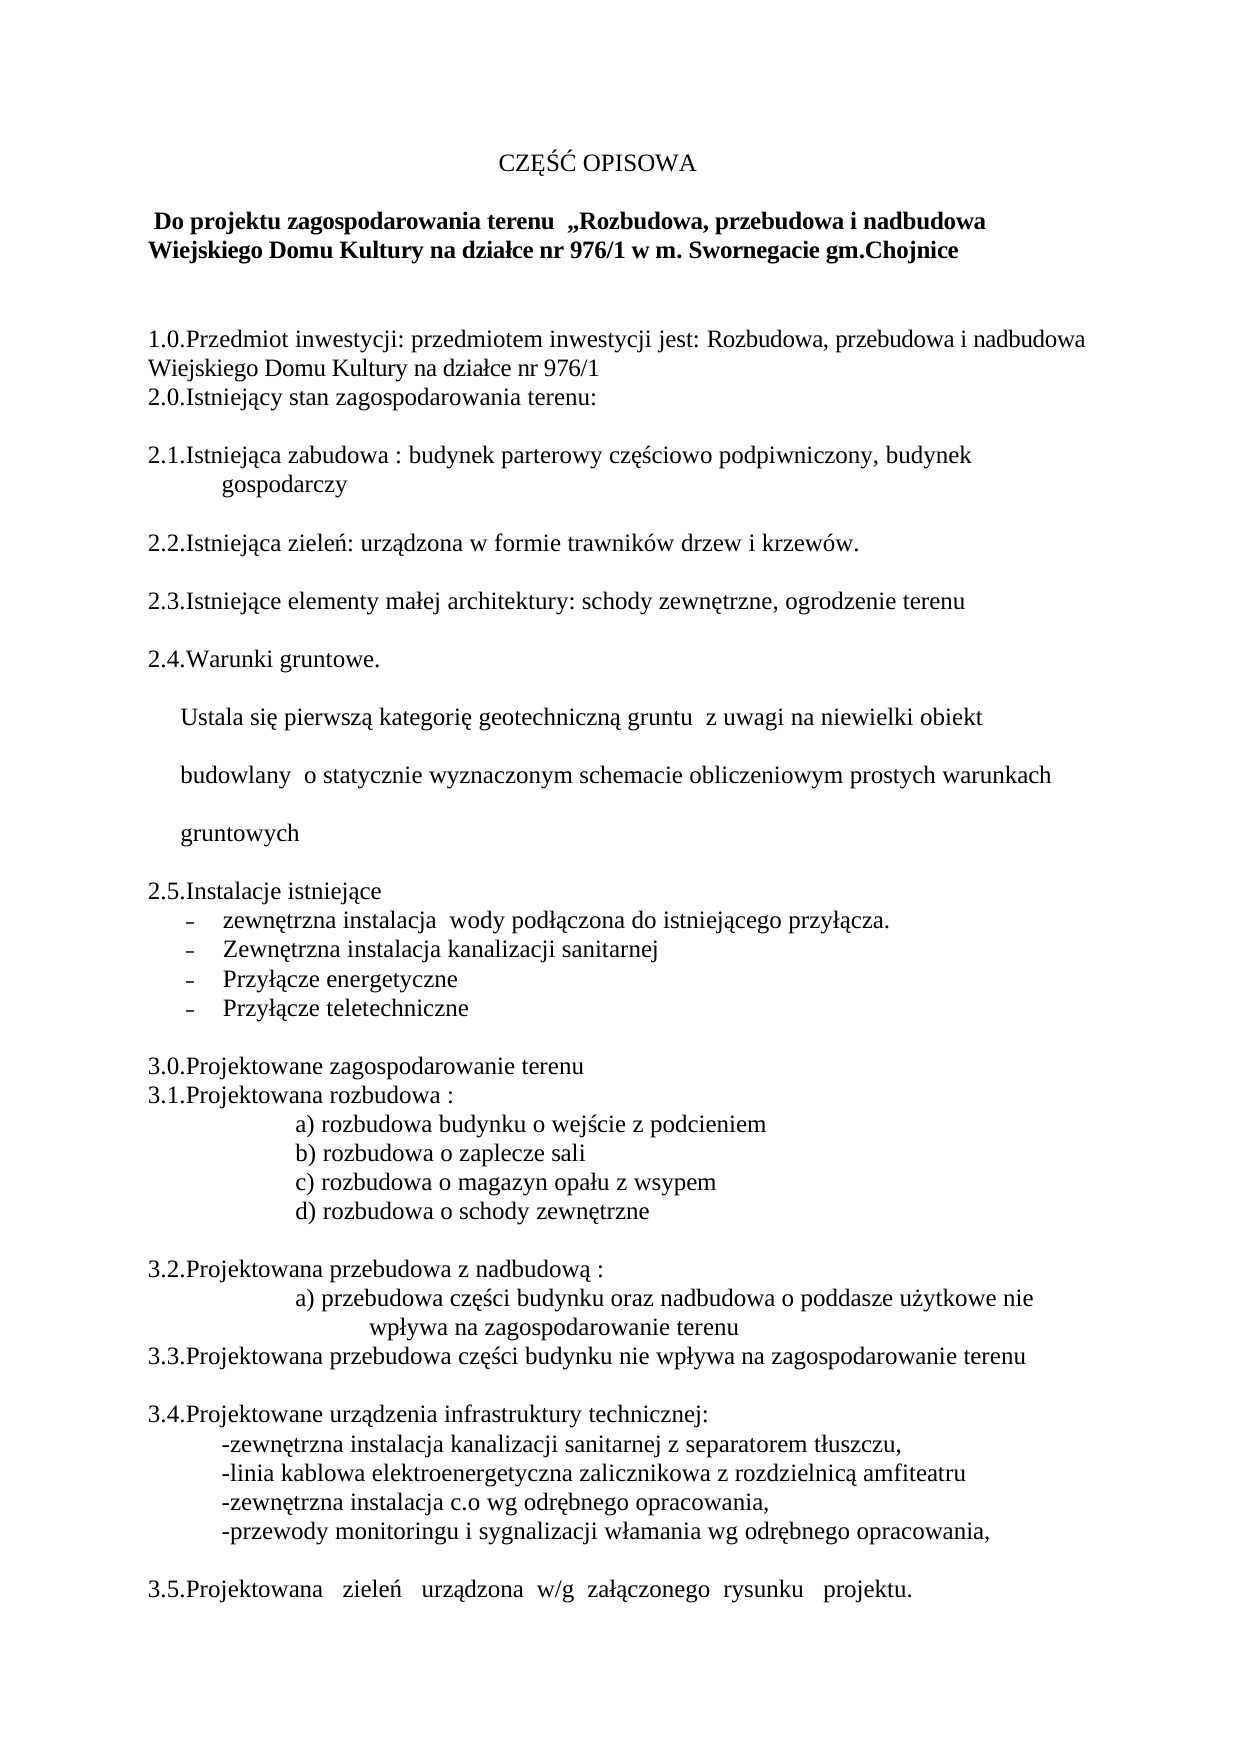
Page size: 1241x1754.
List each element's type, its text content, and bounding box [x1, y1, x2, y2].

text a) przebudowa części budynku oraz nadbudowa o poddasze użytkowe nie wpływa na zagospodarowanie terenu [148, 1283, 1092, 1341]
text 1.0.Przedmiot inwestycji: przedmiotem inwestycji jest: Rozbudowa, przebudowa i nadbudowa Wiejskiego Domu Kultury na działce nr 976/1 [148, 324, 1092, 382]
text -linia kablowa elektroenergetyczna zalicznikowa z rozdzielnicą amfiteatru [148, 1457, 1092, 1487]
text 3.2.Projektowana przebudowa z nadbudową : [148, 1254, 1092, 1283]
list zewnętrzna instalacja wody podłączona do istniejącego przyłącza. [185, 905, 1092, 934]
text gruntowych [148, 818, 1092, 847]
text 2.0.Istniejący stan zagospodarowania terenu: [148, 382, 1092, 411]
text -przewody monitoringu i sygnalizacji włamania wg odrębnego opracowania, [148, 1516, 1092, 1545]
text 2.3.Istniejące elementy małej architektury: schody zewnętrzne, ogrodzenie terenu [148, 586, 1092, 615]
text 2.5.Instalacje istniejące [148, 876, 1092, 905]
list Przyłącze teletechniczne [185, 992, 1092, 1022]
text 3.1.Projektowana rozbudowa : [148, 1080, 1092, 1109]
text 3.0.Projektowane zagospodarowanie terenu [148, 1051, 1092, 1080]
list Przyłącze energetyczne [185, 963, 1092, 992]
text 3.5.Projektowana zieleń urządzona w/g załączonego rysunku projektu. [148, 1574, 1092, 1603]
text 3.3.Projektowana przebudowa części budynku nie wpływa na zagospodarowanie terenu [148, 1341, 1092, 1370]
text b) rozbudowa o zaplecze sali [148, 1138, 1092, 1167]
text Ustala się pierwszą kategorię geotechniczną gruntu z uwagi na niewielki obiekt [148, 702, 1092, 731]
text CZĘŚĆ OPISOWA [148, 148, 1092, 177]
list Zewnętrzna instalacja kanalizacji sanitarnej [185, 934, 1092, 963]
text -zewnętrzna instalacja kanalizacji sanitarnej z separatorem tłuszczu, [148, 1428, 1092, 1457]
text 2.4.Warunki gruntowe. [148, 644, 1092, 673]
text 2.2.Istniejąca zieleń: urządzona w formie trawników drzew i krzewów. [148, 527, 1092, 557]
text 2.1.Istniejąca zabudowa : budynek parterowy częściowo podpiwniczony, budynek gospodarczy [148, 440, 1092, 498]
text d) rozbudowa o schody zewnętrzne [148, 1196, 1092, 1225]
text -zewnętrzna instalacja c.o wg odrębnego opracowania, [148, 1487, 1092, 1516]
text 3.4.Projektowane urządzenia infrastruktury technicznej: [148, 1399, 1092, 1428]
text a) rozbudowa budynku o wejście z podcieniem [148, 1109, 1092, 1138]
text budowlany o statycznie wyznaczonym schemacie obliczeniowym prostych warunkach [148, 760, 1092, 789]
text Do projektu zagospodarowania terenu „Rozbudowa, przebudowa i nadbudowa Wiejskiego Domu Kultury na działce nr 976/1 w m. Swornegacie gm.Chojnice [148, 206, 1092, 264]
text c) rozbudowa o magazyn opału z wsypem [148, 1167, 1092, 1196]
